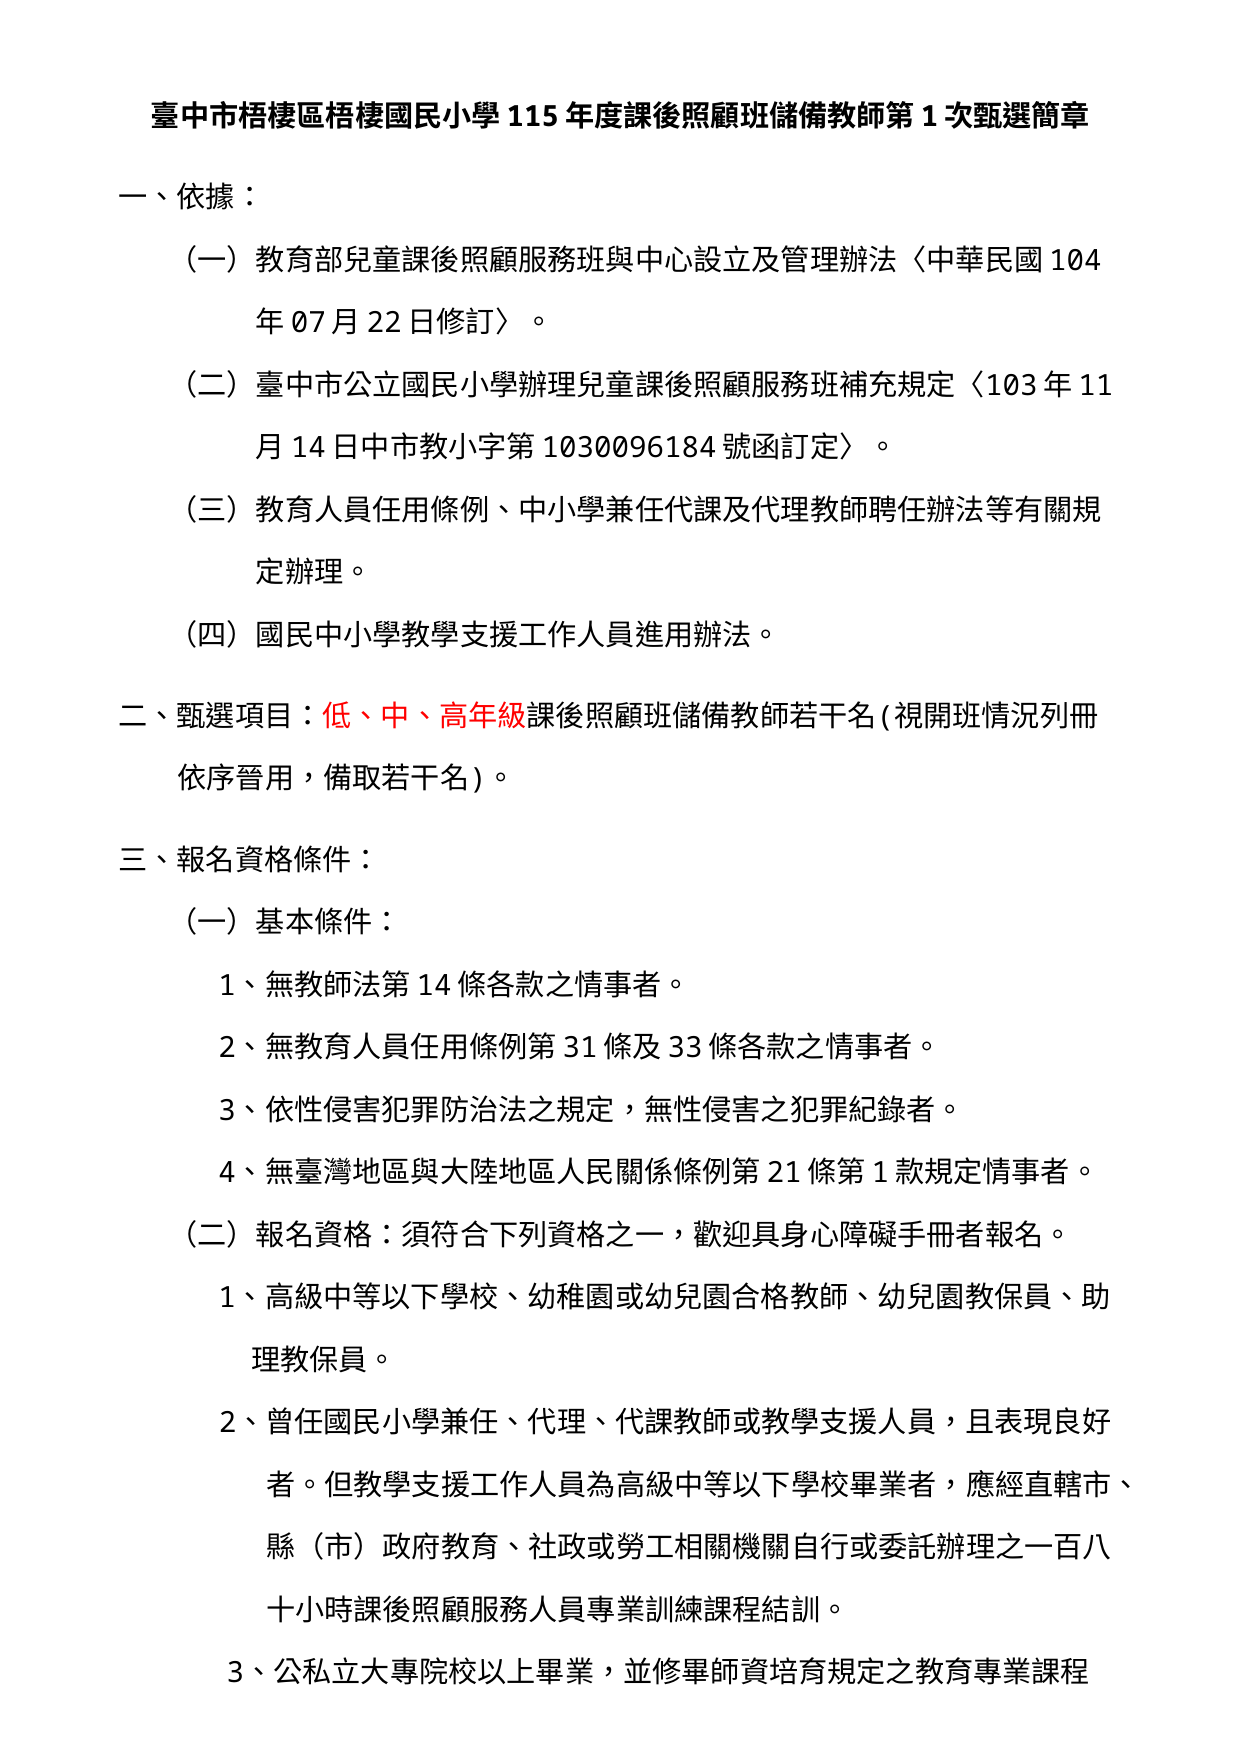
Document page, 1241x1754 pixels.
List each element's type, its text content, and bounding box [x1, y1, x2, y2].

text 3、依性侵害犯罪防治法之規定，無性侵害之犯罪紀錄者。 [218, 1066, 1122, 1128]
text 1、無教師法第14條各款之情事者。 [218, 941, 1122, 1003]
text （四）國民中小學教學支援工作人員進用辦法。 [168, 591, 1122, 653]
text （三）教育人員任用條例、中小學兼任代課及代理教師聘任辦法等有關規定辦理。 [168, 466, 1122, 591]
text （一）基本條件： [168, 878, 1122, 941]
text 一、依據： [118, 153, 1122, 216]
text 臺中市梧棲區梧棲國民小學115年度課後照顧班儲備教師第1次甄選簡章 [118, 72, 1122, 135]
text （二）報名資格：須符合下列資格之一，歡迎具身心障礙手冊者報名。 [168, 1191, 1122, 1253]
text 4、無臺灣地區與大陸地區人民關係條例第21條第1款規定情事者。 [218, 1128, 1122, 1191]
text 2、無教育人員任用條例第31條及33條各款之情事者。 [218, 1003, 1122, 1066]
text 3、公私立大專院校以上畢業，並修畢師資培育規定之教育專業課程 [139, 1628, 1122, 1691]
text 1、高級中等以下學校、幼稚園或幼兒園合格教師、幼兒園教保員、助理教保員。 [218, 1253, 1122, 1378]
text 二、甄選項目：低、中、高年級課後照顧班儲備教師若干名(視開班情況列冊依序晉用，備取若干名)。 [118, 672, 1122, 797]
text 2、曾任國民小學兼任、代理、代課教師或教學支援人員，且表現良好者。但教學支援工作人員為高級中等以下學校畢業者，應經直轄市、縣（市）政府教育、社政或勞工相關機關自行或委託辦理之一百八十小時課後照顧服務人員專業訓練課程結訓。 [218, 1378, 1122, 1628]
text （二）臺中市公立國民小學辦理兒童課後照顧服務班補充規定〈103年11月14日中市教小字第1030096184號函訂定〉。 [168, 341, 1122, 466]
text （一）教育部兒童課後照顧服務班與中心設立及管理辦法〈中華民國104年07月22日修訂〉。 [168, 216, 1122, 341]
text 三、報名資格條件： [118, 816, 1122, 878]
